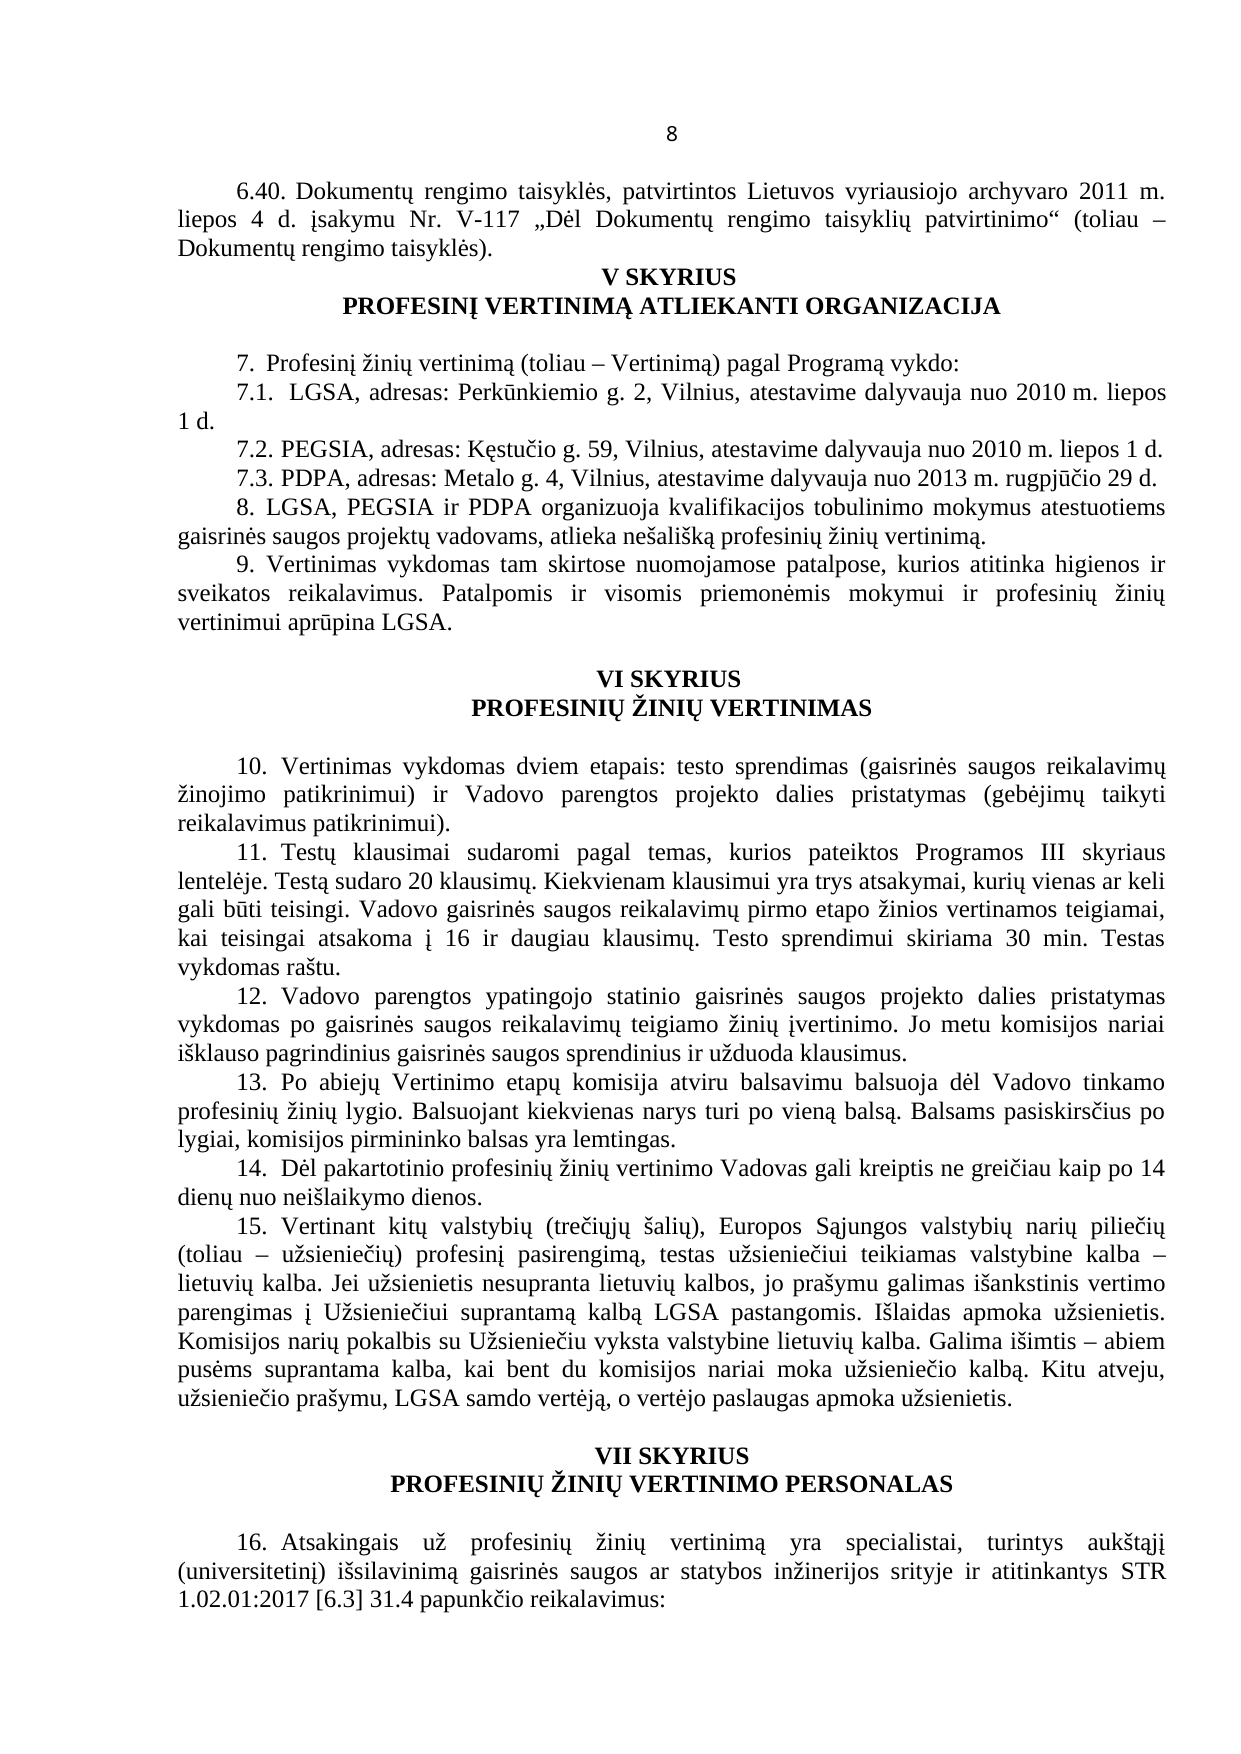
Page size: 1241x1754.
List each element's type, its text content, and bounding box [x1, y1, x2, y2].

text 15. Vertinant kitų valstybių (trečiųjų šalių), Europos Sąjungos valstybių narių piliečių (toliau – užsieniečių) profesinį pasirengimą, testas užsieniečiui teikiamas valstybine kalba – lietuvių kalba. Jei užsienietis nesupranta lietuvių kalbos, jo prašymu galimas išankstinis vertimo parengimas į Užsieniečiui suprantamą kalbą LGSA pastangomis. Išlaidas apmoka užsienietis. Komisijos narių pokalbis su Užsieniečiu vyksta valstybine lietuvių kalba. Galima išimtis – abiem pusėms suprantama kalba, kai bent du komisijos nariai moka užsieniečio kalbą. Kitu atveju, užsieniečio prašymu, LGSA samdo vertėją, o vertėjo paslaugas apmoka užsienietis. [177, 1211, 1166, 1412]
text PROFESINIŲ ŽINIŲ VERTINIMAS [177, 693, 1166, 722]
text 12. Vadovo parengtos ypatingojo statinio gaisrinės saugos projekto dalies pristatymas vykdomas po gaisrinės saugos reikalavimų teigiamo žinių įvertinimo. Jo metu komisijos nariai išklauso pagrindinius gaisrinės saugos sprendinius ir užduoda klausimus. [177, 981, 1166, 1067]
text 7. Profesinį žinių vertinimą (toliau – Vertinimą) pagal Programą vykdo: [177, 348, 1166, 377]
text 7.1. LGSA, adresas: Perkūnkiemio g. 2, Vilnius, atestavime dalyvauja nuo 2010 m. liepos 1 d. [177, 377, 1166, 434]
text 13. Po abiejų Vertinimo etapų komisija atviru balsavimu balsuoja dėl Vadovo tinkamo profesinių žinių lygio. Balsuojant kiekvienas narys turi po vieną balsą. Balsams pasiskirsčius po lygiai, komisijos pirmininko balsas yra lemtingas. [177, 1067, 1166, 1153]
text VII skyrius [177, 1441, 1166, 1469]
text 6.40. Dokumentų rengimo taisyklės, patvirtintos Lietuvos vyriausiojo archyvaro 2011 m. liepos 4 d. įsakymu Nr. V-117 „Dėl Dokumentų rengimo taisyklių patvirtinimo“ (toliau – Dokumentų rengimo taisyklės). [177, 176, 1166, 262]
text PROFESINIų žinių VERTINIMO personalas [177, 1469, 1166, 1498]
text PROFESINĮ VERTINIMĄ ATLIEKANTI ORGANIZACIJA [177, 291, 1166, 319]
text 7.2. PEGSIA, adresas: Kęstučio g. 59, Vilnius, atestavime dalyvauja nuo 2010 m. liepos 1 d. [177, 434, 1166, 463]
text 10. Vertinimas vykdomas dviem etapais: testo sprendimas (gaisrinės saugos reikalavimų žinojimo patikrinimui) ir Vadovo parengtos projekto dalies pristatymas (gebėjimų taikyti reikalavimus patikrinimui). [177, 751, 1166, 837]
text 11. Testų klausimai sudaromi pagal temas, kurios pateiktos Programos III skyriaus lentelėje. Testą sudaro 20 klausimų. Kiekvienam klausimui yra trys atsakymai, kurių vienas ar keli gali būti teisingi. Vadovo gaisrinės saugos reikalavimų pirmo etapo žinios vertinamos teigiamai, kai teisingai atsakoma į 16 ir daugiau klausimų. Testo sprendimui skiriama 30 min. Testas vykdomas raštu. [177, 837, 1166, 981]
text 16. Atsakingais už profesinių žinių vertinimą yra specialistai, turintys aukštąjį (universitetinį) išsilavinimą gaisrinės saugos ar statybos inžinerijos srityje ir atitinkantys STR 1.02.01:2017 [6.3] 31.4 papunkčio reikalavimus: [177, 1527, 1166, 1613]
text VI skyrius [177, 664, 1166, 693]
text 9. Vertinimas vykdomas tam skirtose nuomojamose patalpose, kurios atitinka higienos ir sveikatos reikalavimus. Patalpomis ir visomis priemonėmis mokymui ir profesinių žinių vertinimui aprūpina LGSA. [177, 549, 1166, 636]
text 7.3. PDPA, adresas: Metalo g. 4, Vilnius, atestavime dalyvauja nuo 2013 m. rugpjūčio 29 d. [177, 463, 1166, 492]
text 8. LGSA, PEGSIA ir PDPA organizuoja kvalifikacijos tobulinimo mokymus atestuotiems gaisrinės saugos projektų vadovams, atlieka nešališką profesinių žinių vertinimą. [177, 492, 1166, 549]
text 14. Dėl pakartotinio profesinių žinių vertinimo Vadovas gali kreiptis ne greičiau kaip po 14 dienų nuo neišlaikymo dienos. [177, 1153, 1166, 1211]
text V skyrius [177, 262, 1166, 291]
